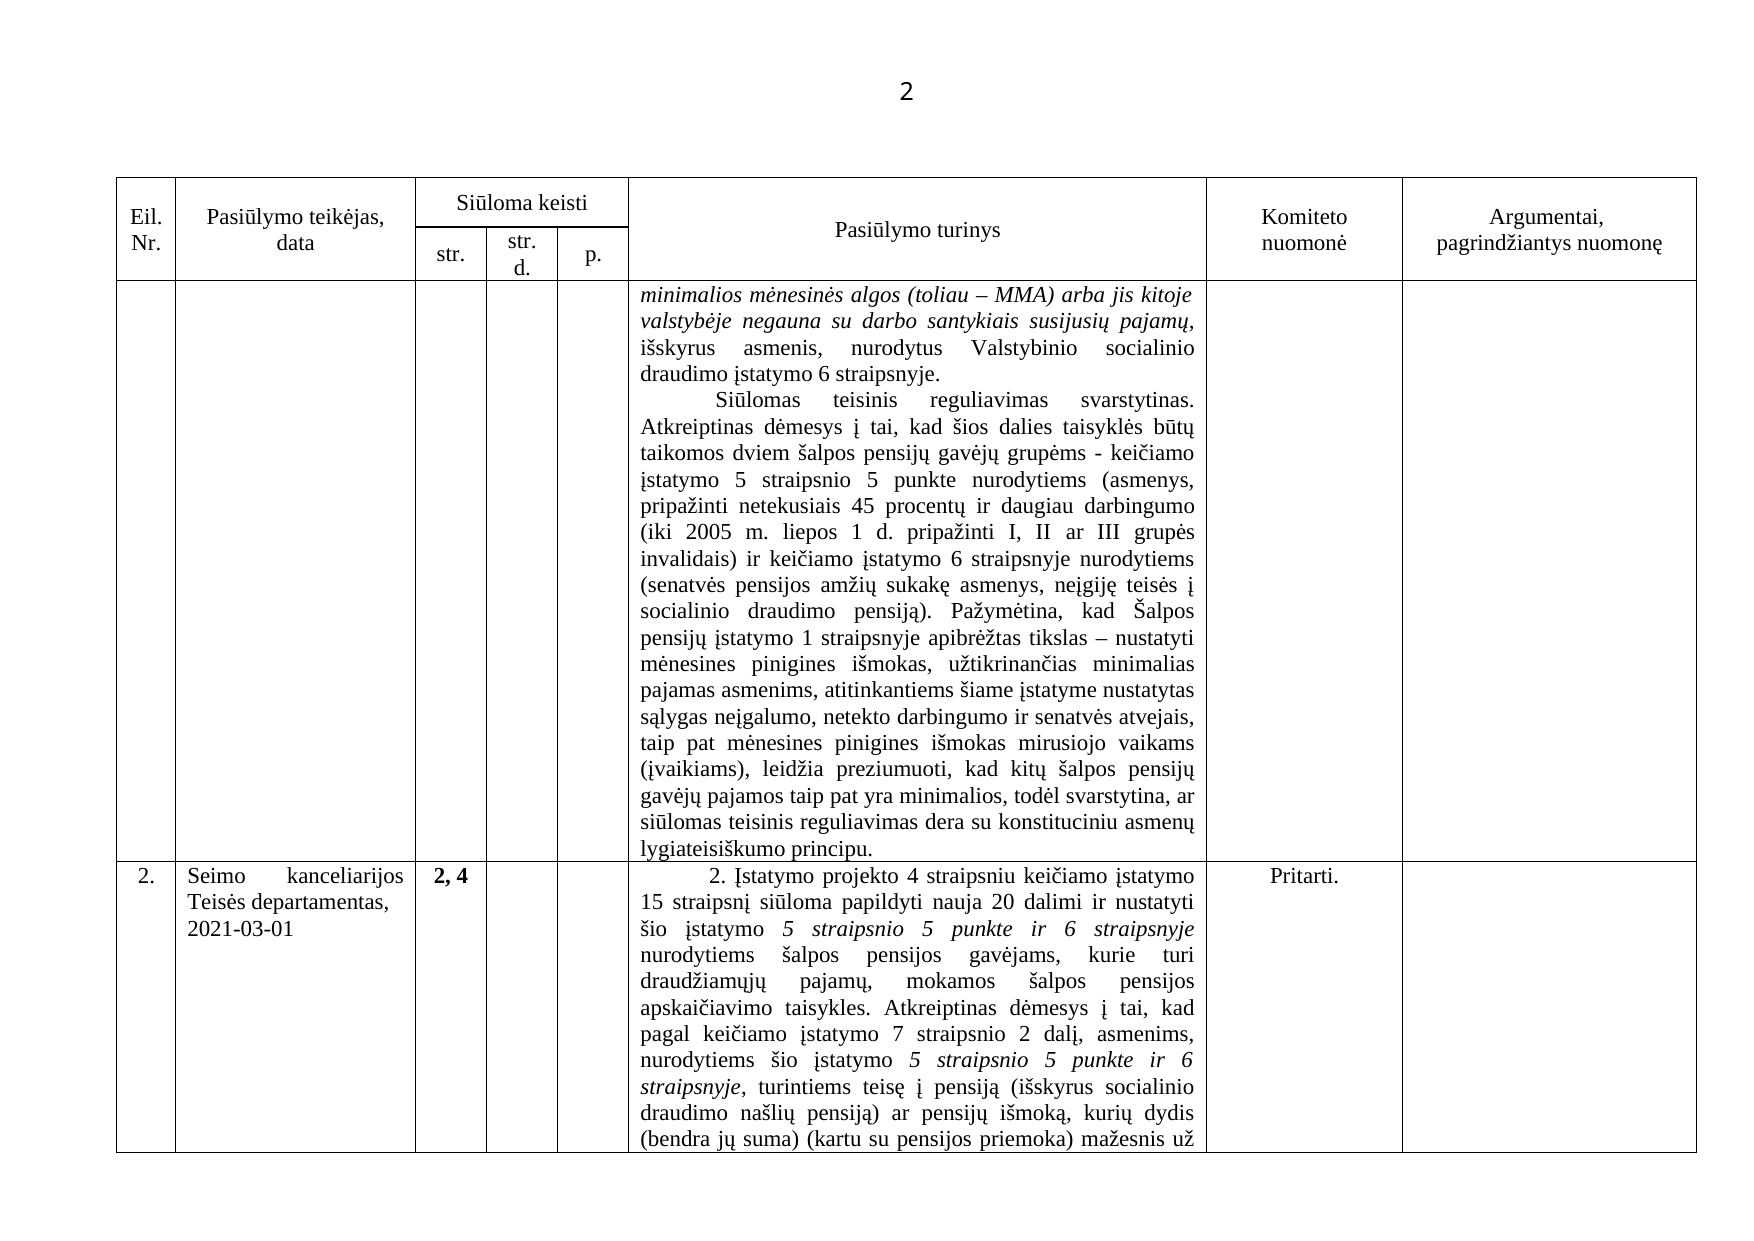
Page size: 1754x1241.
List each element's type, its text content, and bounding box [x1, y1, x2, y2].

table_header Pasiūlymo teikėjas, data [176, 178, 415, 280]
table_cell str. [416, 228, 486, 280]
table_cell [558, 862, 628, 1152]
table_cell [416, 281, 486, 861]
table_header Pasiūlymo turinys [629, 178, 1206, 280]
table_cell [487, 281, 557, 861]
table_header Komiteto nuomonė [1207, 178, 1402, 280]
table_cell [487, 862, 557, 1152]
table_cell [1403, 862, 1696, 1152]
table_cell 2. [117, 862, 175, 1152]
table_cell [1403, 281, 1696, 861]
table_cell p. [558, 228, 628, 280]
table_cell [176, 281, 415, 861]
table_header Eil. Nr. [117, 178, 175, 280]
table_cell Seimo kanceliarijos Teisės departamentas, 2021-03-01 [176, 862, 415, 1152]
table_cell Pritarti. [1207, 862, 1402, 1152]
table_cell minimalios mėnesinės algos (toliau – MMA) arba jis kitoje valstybėje negauna su darbo santykiais susijusių pajamų, išskyrus asmenis, nurodytus Valstybinio socialinio draudimo įstatymo 6 straipsnyje. Siūlomas teisinis reguliavimas svarstytinas. Atkreiptinas dėmesys į tai, kad šios dalies taisyklės būtų taikomos dviem šalpos pensijų gavėjų grupėms - keičiamo įstatymo 5 straipsnio 5 punkte nurodytiems (asmenys, pripažinti netekusiais 45 procentų ir daugiau darbingumo (iki 2005 m. liepos 1 d. pripažinti I, II ar III grupės invalidais) ir keičiamo įstatymo 6 straipsnyje nurodytiems (senatvės pensijos amžių sukakę asmenys, neįgiję teisės į socialinio draudimo pensiją). Pažymėtina, kad Šalpos pensijų įstatymo 1 straipsnyje apibrėžtas tikslas – nustatyti mėnesines pinigines išmokas, užtikrinančias minimalias pajamas asmenims, atitinkantiems šiame įstatyme nustatytas sąlygas neįgalumo, netekto darbingumo ir senatvės atvejais, taip pat mėnesines pinigines išmokas mirusiojo vaikams (įvaikiams), leidžia preziumuoti, kad kitų šalpos pensijų gavėjų pajamos taip pat yra minimalios, todėl svarstytina, ar siūlomas teisinis reguliavimas dera su konstituciniu asmenų lygiateisiškumo principu. [629, 281, 1206, 861]
table_cell [117, 281, 175, 861]
table_cell [558, 281, 628, 861]
table_cell str. d. [487, 228, 557, 280]
table_cell 2, 4 [416, 862, 486, 1152]
table_cell [1207, 281, 1402, 861]
table_header Siūloma keisti [416, 178, 628, 226]
table_cell 2. Įstatymo projekto 4 straipsniu keičiamo įstatymo 15 straipsnį siūloma papildyti nauja 20 dalimi ir nustatyti šio įstatymo 5 straipsnio 5 punkte ir 6 straipsnyje nurodytiems šalpos pensijos gavėjams, kurie turi draudžiamųjų pajamų, mokamos šalpos pensijos apskaičiavimo taisykles. Atkreiptinas dėmesys į tai, kad pagal keičiamo įstatymo 7 straipsnio 2 dalį, asmenims, nurodytiems šio įstatymo 5 straipsnio 5 punkte ir 6 straipsnyje, turintiems teisę į pensiją (išskyrus socialinio draudimo našlių pensiją) ar pensijų išmoką, kurių dydis (bendra jų suma) (kartu su pensijos priemoka) mažesnis už [629, 862, 1206, 1152]
table_header Argumentai, pagrindžiantys nuomonę [1403, 178, 1696, 280]
